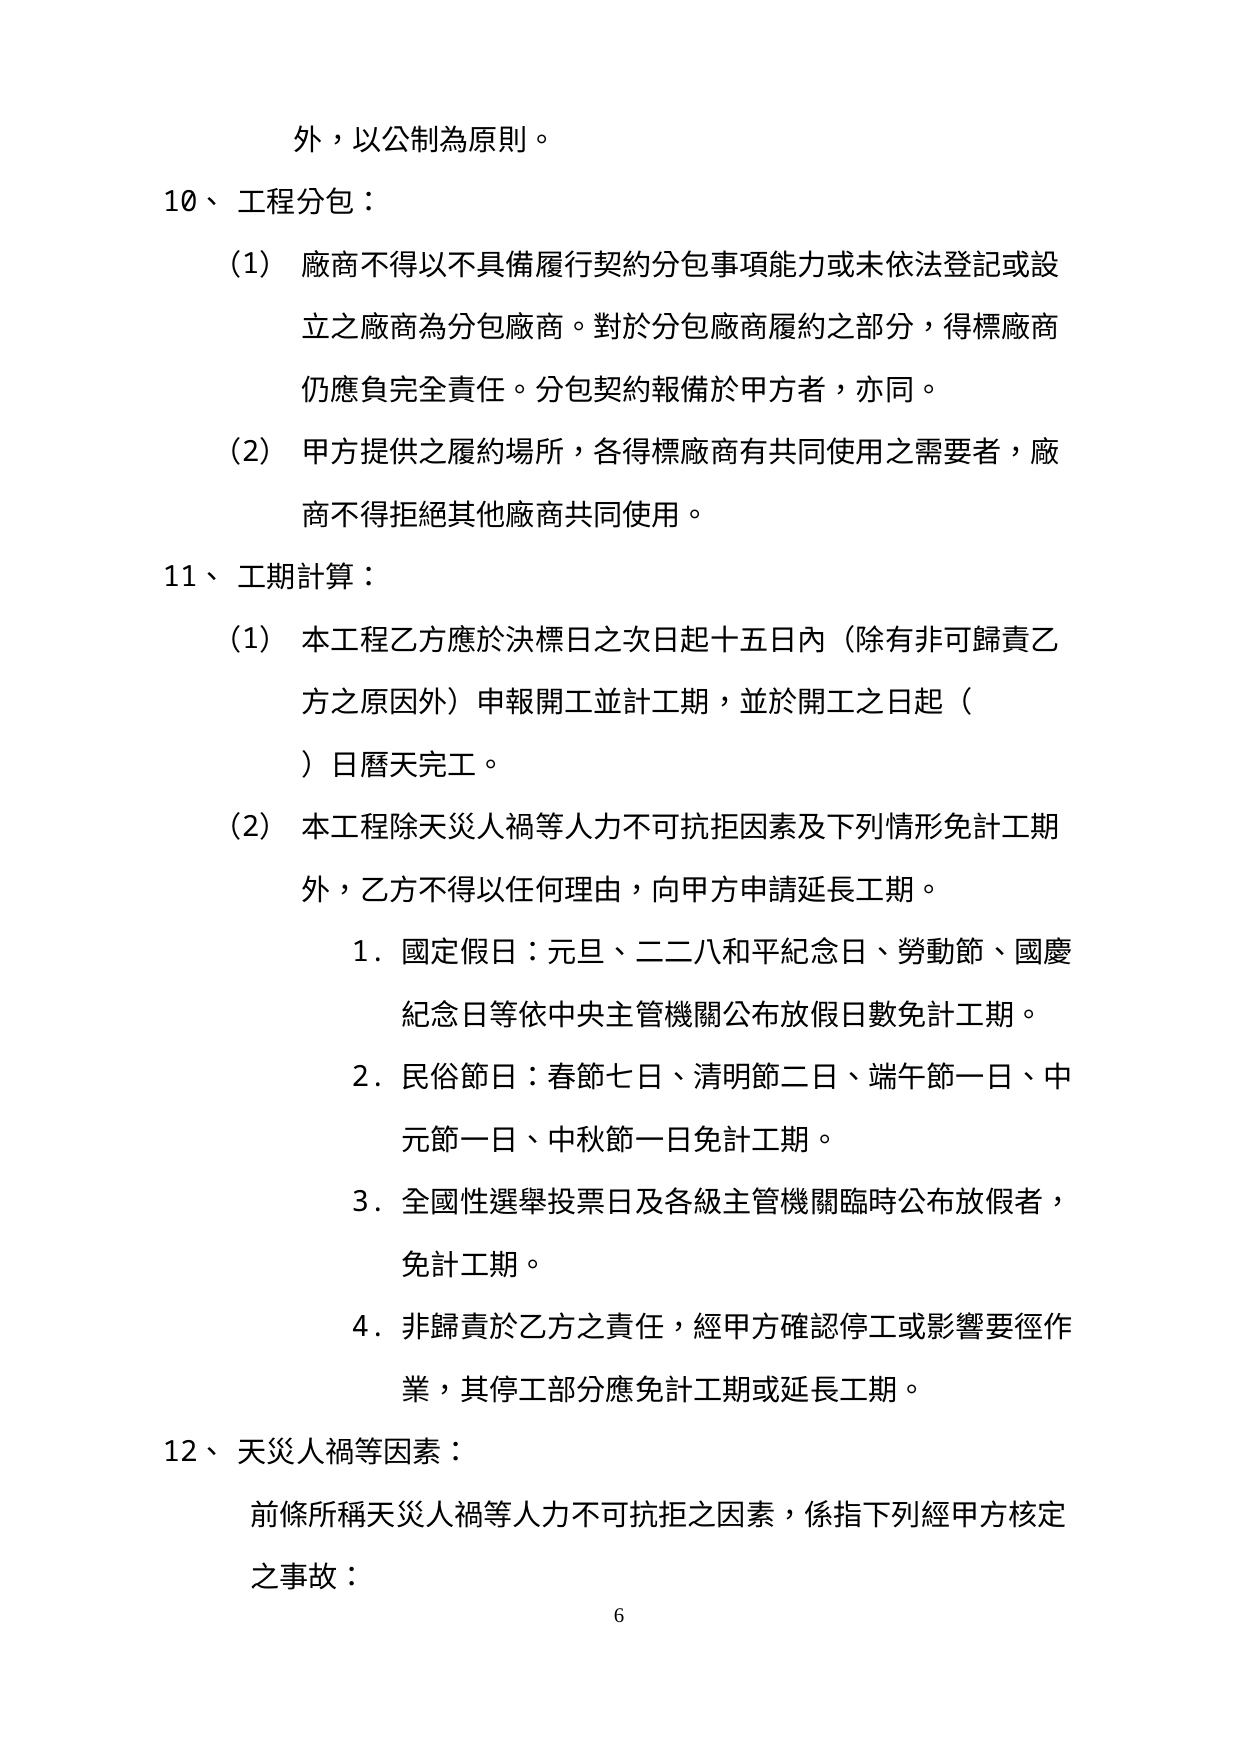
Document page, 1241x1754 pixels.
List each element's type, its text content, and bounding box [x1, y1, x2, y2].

list 非歸責於乙方之責任，經甲方確認停工或影響要徑作業，其停工部分應免計工期或延長工期。 [351, 1283, 1075, 1408]
list 廠商不得以不具備履行契約分包事項能力或未依法登記或設立之廠商為分包廠商。對於分包廠商履約之部分，得標廠商仍應負完全責任。分包契約報備於甲方者，亦同。 [212, 221, 1075, 408]
list 外，以公制為原則。 [162, 96, 1075, 158]
list 甲方提供之履約場所，各得標廠商有共同使用之需要者，廠商不得拒絕其他廠商共同使用。 [212, 408, 1075, 533]
list 全國性選舉投票日及各級主管機關臨時公布放假者，免計工期。 [351, 1158, 1075, 1283]
list 國定假日：元旦、二二八和平紀念日、勞動節、國慶紀念日等依中央主管機關公布放假日數免計工期。 [351, 908, 1075, 1033]
list 天災人禍等因素： [162, 1408, 1075, 1471]
text 前條所稱天災人禍等人力不可抗拒之因素，係指下列經甲方核定之事故： [250, 1471, 1075, 1596]
list 民俗節日：春節七日、清明節二日、端午節一日、中元節一日、中秋節一日免計工期。 [351, 1033, 1075, 1158]
list 本工程乙方應於決標日之次日起十五日內（除有非可歸責乙方之原因外）申報開工並計工期，並於開工之日起（ ）日曆天完工。 [212, 596, 1075, 783]
list 工程分包： [162, 158, 1075, 221]
list 本工程除天災人禍等人力不可抗拒因素及下列情形免計工期外，乙方不得以任何理由，向甲方申請延長工期。 [212, 783, 1075, 908]
list 工期計算： [162, 533, 1075, 596]
